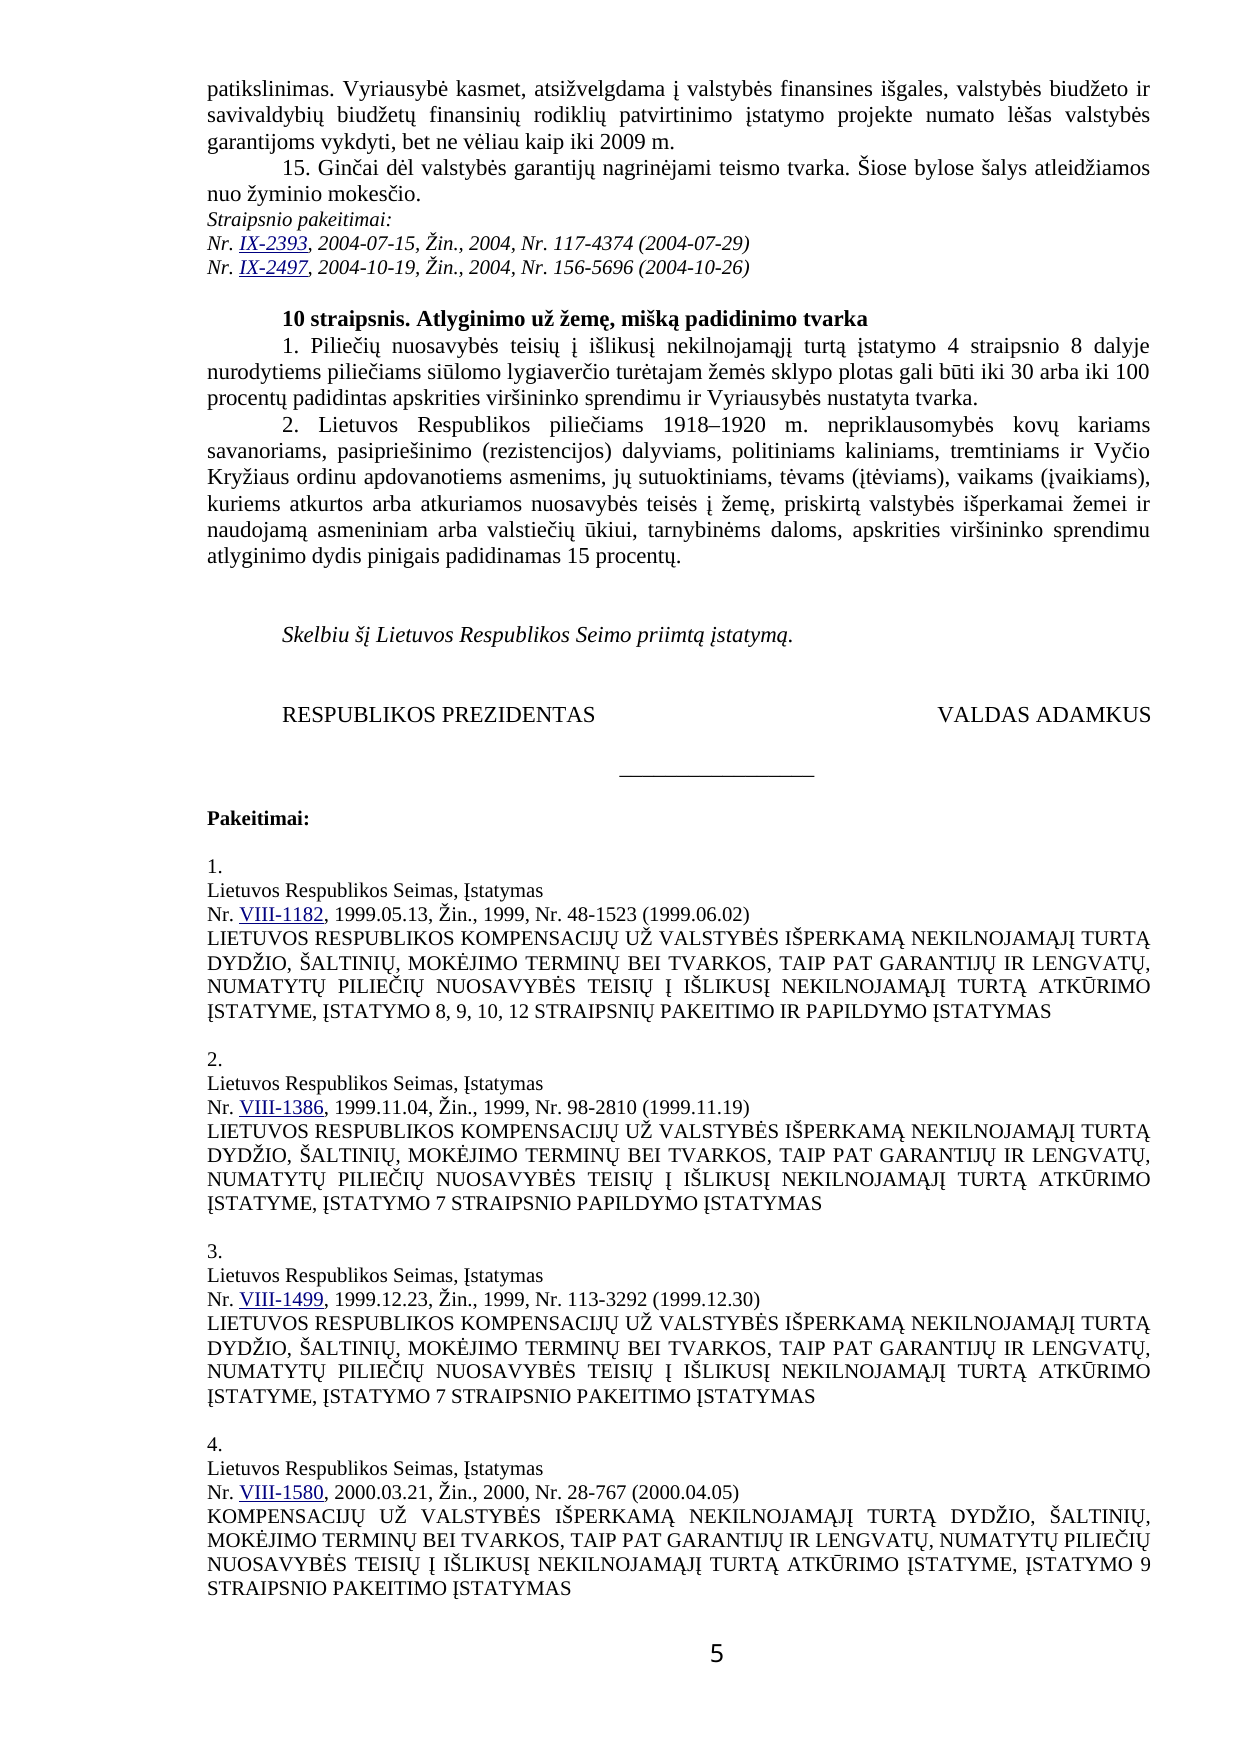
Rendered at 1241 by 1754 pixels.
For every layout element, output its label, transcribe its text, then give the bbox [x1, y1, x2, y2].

text Lietuvos Respublikos Seimas, Įstatymas [207, 1071, 1152, 1095]
text Lietuvos Respublikos Seimas, Įstatymas [207, 1263, 1152, 1287]
text 15. Ginčai dėl valstybės garantijų nagrinėjami teismo tvarka. Šiose bylose šalys atleidžiamos nuo žyminio mokesčio. [207, 154, 1152, 207]
text RESPUBLIKOS PREZIDENTAS VALDAS ADAMKUS [207, 701, 1152, 727]
text KOMPENSACIJŲ UŽ VALSTYBĖS IŠPERKAMĄ NEKILNOJAMĄJĮ TURTĄ DYDŽIO, ŠALTINIŲ, MOKĖJIMO TERMINŲ BEI TVARKOS, TAIP PAT GARANTIJŲ IR LENGVATŲ, NUMATYTŲ PILIEČIŲ NUOSAVYBĖS TEISIŲ Į IŠLIKUSĮ NEKILNOJAMĄJĮ TURTĄ ATKŪRIMO ĮSTATYME, ĮSTATYMO 9 STRAIPSNIO PAKEITIMO ĮSTATYMAS [207, 1504, 1152, 1600]
text Lietuvos Respublikos Seimas, Įstatymas [207, 1456, 1152, 1480]
text Lietuvos Respublikos Seimas, Įstatymas [207, 878, 1152, 902]
text Nr. VIII-1182, 1999.05.13, Žin., 1999, Nr. 48-1523 (1999.06.02) [207, 902, 1152, 926]
text _________________ [207, 753, 1152, 780]
text Nr. IX-2393, 2004-07-15, Žin., 2004, Nr. 117-4374 (2004-07-29) [207, 231, 1152, 255]
text 1. [207, 854, 1152, 878]
text Straipsnio pakeitimai: [207, 207, 1152, 231]
text 3. [207, 1239, 1152, 1263]
text 2. Lietuvos Respublikos piliečiams 1918–1920 m. nepriklausomybės kovų kariams savanoriams, pasipriešinimo (rezistencijos) dalyviams, politiniams kaliniams, tremtiniams ir Vyčio Kryžiaus ordinu apdovanotiems asmenims, jų sutuoktiniams, tėvams (įtėviams), vaikams (įvaikiams), kuriems atkurtos arba atkuriamos nuosavybės teisės į žemę, priskirtą valstybės išperkamai žemei ir naudojamą asmeniniam arba valstiečių ūkiui, tarnybinėms daloms, apskrities viršininko sprendimu atlyginimo dydis pinigais padidinamas 15 procentų. [207, 411, 1152, 569]
text Nr. VIII-1386, 1999.11.04, Žin., 1999, Nr. 98-2810 (1999.11.19) [207, 1095, 1152, 1119]
text Nr. VIII-1499, 1999.12.23, Žin., 1999, Nr. 113-3292 (1999.12.30) [207, 1287, 1152, 1311]
text LIETUVOS RESPUBLIKOS KOMPENSACIJŲ UŽ VALSTYBĖS IŠPERKAMĄ NEKILNOJAMĄJĮ TURTĄ DYDŽIO, ŠALTINIŲ, MOKĖJIMO TERMINŲ BEI TVARKOS, TAIP PAT GARANTIJŲ IR LENGVATŲ, NUMATYTŲ PILIEČIŲ NUOSAVYBĖS TEISIŲ Į IŠLIKUSĮ NEKILNOJAMĄJĮ TURTĄ ATKŪRIMO ĮSTATYME, ĮSTATYMO 8, 9, 10, 12 STRAIPSNIŲ PAKEITIMO IR PAPILDYMO ĮSTATYMAS [207, 926, 1152, 1023]
text 10 straipsnis. Atlyginimo už žemę, mišką padidinimo tvarka [207, 305, 1152, 332]
text LIETUVOS RESPUBLIKOS KOMPENSACIJŲ UŽ VALSTYBĖS IŠPERKAMĄ NEKILNOJAMĄJĮ TURTĄ DYDŽIO, ŠALTINIŲ, MOKĖJIMO TERMINŲ BEI TVARKOS, TAIP PAT GARANTIJŲ IR LENGVATŲ, NUMATYTŲ PILIEČIŲ NUOSAVYBĖS TEISIŲ Į IŠLIKUSĮ NEKILNOJAMĄJĮ TURTĄ ATKŪRIMO ĮSTATYME, ĮSTATYMO 7 STRAIPSNIO PAKEITIMO ĮSTATYMAS [207, 1311, 1152, 1408]
text LIETUVOS RESPUBLIKOS KOMPENSACIJŲ UŽ VALSTYBĖS IŠPERKAMĄ NEKILNOJAMĄJĮ TURTĄ DYDŽIO, ŠALTINIŲ, MOKĖJIMO TERMINŲ BEI TVARKOS, TAIP PAT GARANTIJŲ IR LENGVATŲ, NUMATYTŲ PILIEČIŲ NUOSAVYBĖS TEISIŲ Į IŠLIKUSĮ NEKILNOJAMĄJĮ TURTĄ ATKŪRIMO ĮSTATYME, ĮSTATYMO 7 STRAIPSNIO PAPILDYMO ĮSTATYMAS [207, 1119, 1152, 1215]
text 2. [207, 1047, 1152, 1071]
text patikslinimas. Vyriausybė kasmet, atsižvelgdama į valstybės finansines išgales, valstybės biudžeto ir savivaldybių biudžetų finansinių rodiklių patvirtinimo įstatymo projekte numato lėšas valstybės garantijoms vykdyti, bet ne vėliau kaip iki 2009 m. [207, 75, 1152, 154]
text Pakeitimai: [207, 806, 1152, 830]
text Nr. IX-2497, 2004-10-19, Žin., 2004, Nr. 156-5696 (2004-10-26) [207, 255, 1152, 279]
text 1. Piliečių nuosavybės teisių į išlikusį nekilnojamąjį turtą įstatymo 4 straipsnio 8 dalyje nurodytiems piliečiams siūlomo lygiaverčio turėtajam žemės sklypo plotas gali būti iki 30 arba iki 100 procentų padidintas apskrities viršininko sprendimu ir Vyriausybės nustatyta tvarka. [207, 332, 1152, 411]
text 4. [207, 1432, 1152, 1456]
text Nr. VIII-1580, 2000.03.21, Žin., 2000, Nr. 28-767 (2000.04.05) [207, 1480, 1152, 1504]
text Skelbiu šį Lietuvos Respublikos Seimo priimtą įstatymą. [207, 622, 1152, 648]
